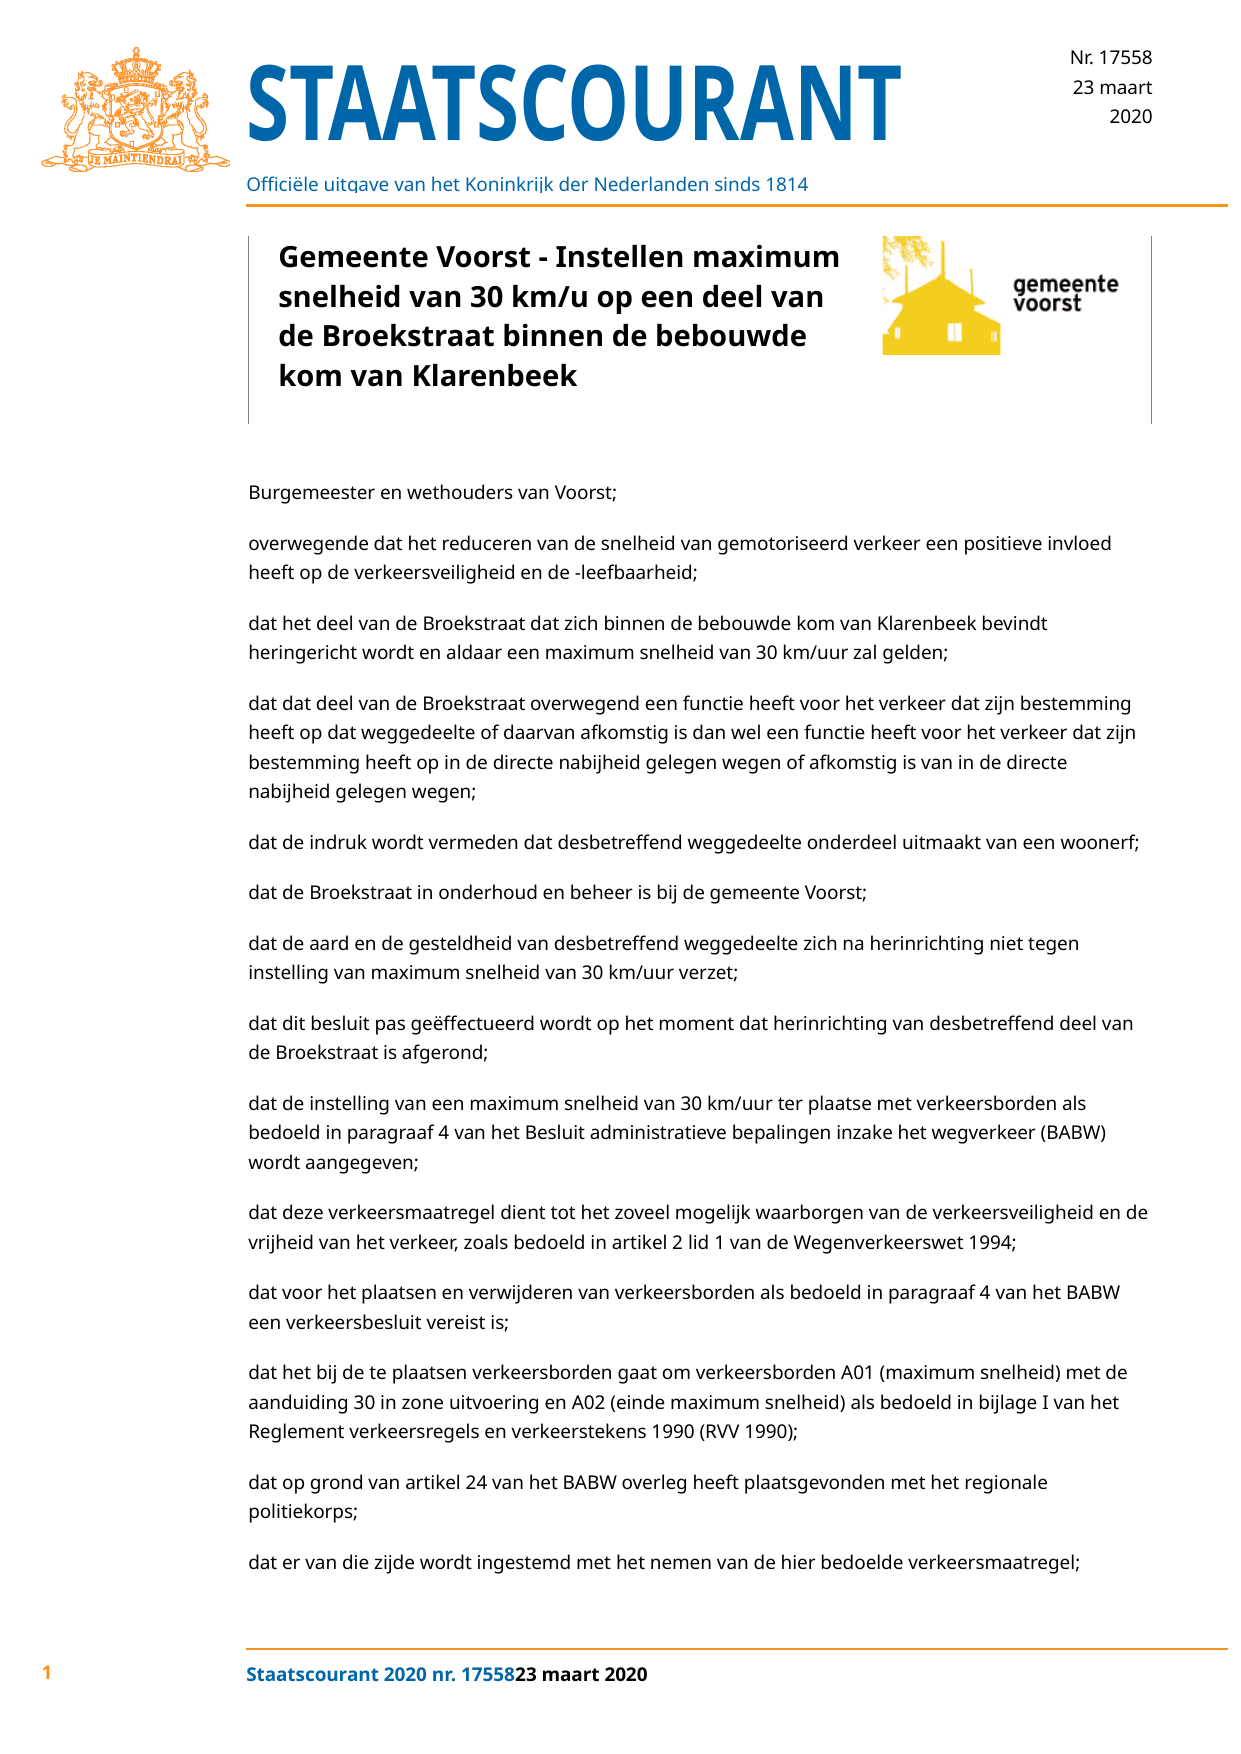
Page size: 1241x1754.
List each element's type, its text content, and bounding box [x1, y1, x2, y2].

text dat de Broekstraat in onderhoud en beheer is bij de gemeente Voorst; [248, 879, 1152, 905]
text overwegende dat het reduceren van de snelheid van gemotoriseerd verkeer een positieve invloed heeft op de verkeersveiligheid en de -leefbaarheid; [248, 530, 1152, 585]
text dat er van die zijde wordt ingestemd met het nemen van de hier bedoelde verkeersmaatregel; [248, 1549, 1152, 1575]
text dat de instelling van een maximum snelheid van 30 km/uur ter plaatse met verkeersborden als bedoeld in paragraaf 4 van het Besluit administratieve bepalingen inzake het wegverkeer (BABW) wordt aangegeven; [248, 1090, 1152, 1175]
table_header Gemeente Voorst - Instellen maximum snelheid van 30 km/u op een deel van de Broekstraat binnen de bebouwde kom van Klarenbeek [249, 236, 850, 424]
text dat deze verkeersmaatregel dient tot het zoveel mogelijk waarborgen van de verkeersveiligheid en de vrijheid van het verkeer, zoals bedoeld in artikel 2 lid 1 van de Wegenverkeerswet 1994; [248, 1199, 1152, 1255]
table_header [850, 236, 1151, 424]
text dat dat deel van de Broekstraat overwegend een functie heeft voor het verkeer dat zijn bestemming heeft op dat weggedeelte of daarvan afkomstig is dan wel een functie heeft voor het verkeer dat zijn bestemming heeft op in de directe nabijheid gelegen wegen of afkomstig is van in de directe nabijheid gelegen wegen; [248, 690, 1152, 804]
text dat de aard en de gesteldheid van desbetreffend weggedeelte zich na herinrichting niet tegen instelling van maximum snelheid van 30 km/uur verzet; [248, 930, 1152, 985]
picture [41, 47, 231, 172]
text dat het bij de te plaatsen verkeersborden gaat om verkeersborden A01 (maximum snelheid) met de aanduiding 30 in zone uitvoering en A02 (einde maximum snelheid) als bedoeld in bijlage I van het Reglement verkeersregels en verkeerstekens 1990 (RVV 1990); [248, 1359, 1152, 1444]
text Burgemeester en wethouders van Voorst; [248, 479, 1152, 505]
text dat op grond van artikel 24 van het BABW overleg heeft plaatsgevonden met het regionale politiekorps; [248, 1469, 1152, 1524]
text dat het deel van de Broekstraat dat zich binnen de bebouwde kom van Klarenbeek bevindt heringericht wordt en aldaar een maximum snelheid van 30 km/uur zal gelden; [248, 610, 1152, 665]
text dat de indruk wordt vermeden dat desbetreffend weggedeelte onderdeel uitmaakt van een woonerf; [248, 829, 1152, 855]
picture [882, 236, 1119, 355]
text dat dit besluit pas geëffectueerd wordt op het moment dat herinrichting van desbetreffend deel van de Broekstraat is afgerond; [248, 1010, 1152, 1065]
text dat voor het plaatsen en verwijderen van verkeersborden als bedoeld in paragraaf 4 van het BABW een verkeersbesluit vereist is; [248, 1279, 1152, 1335]
